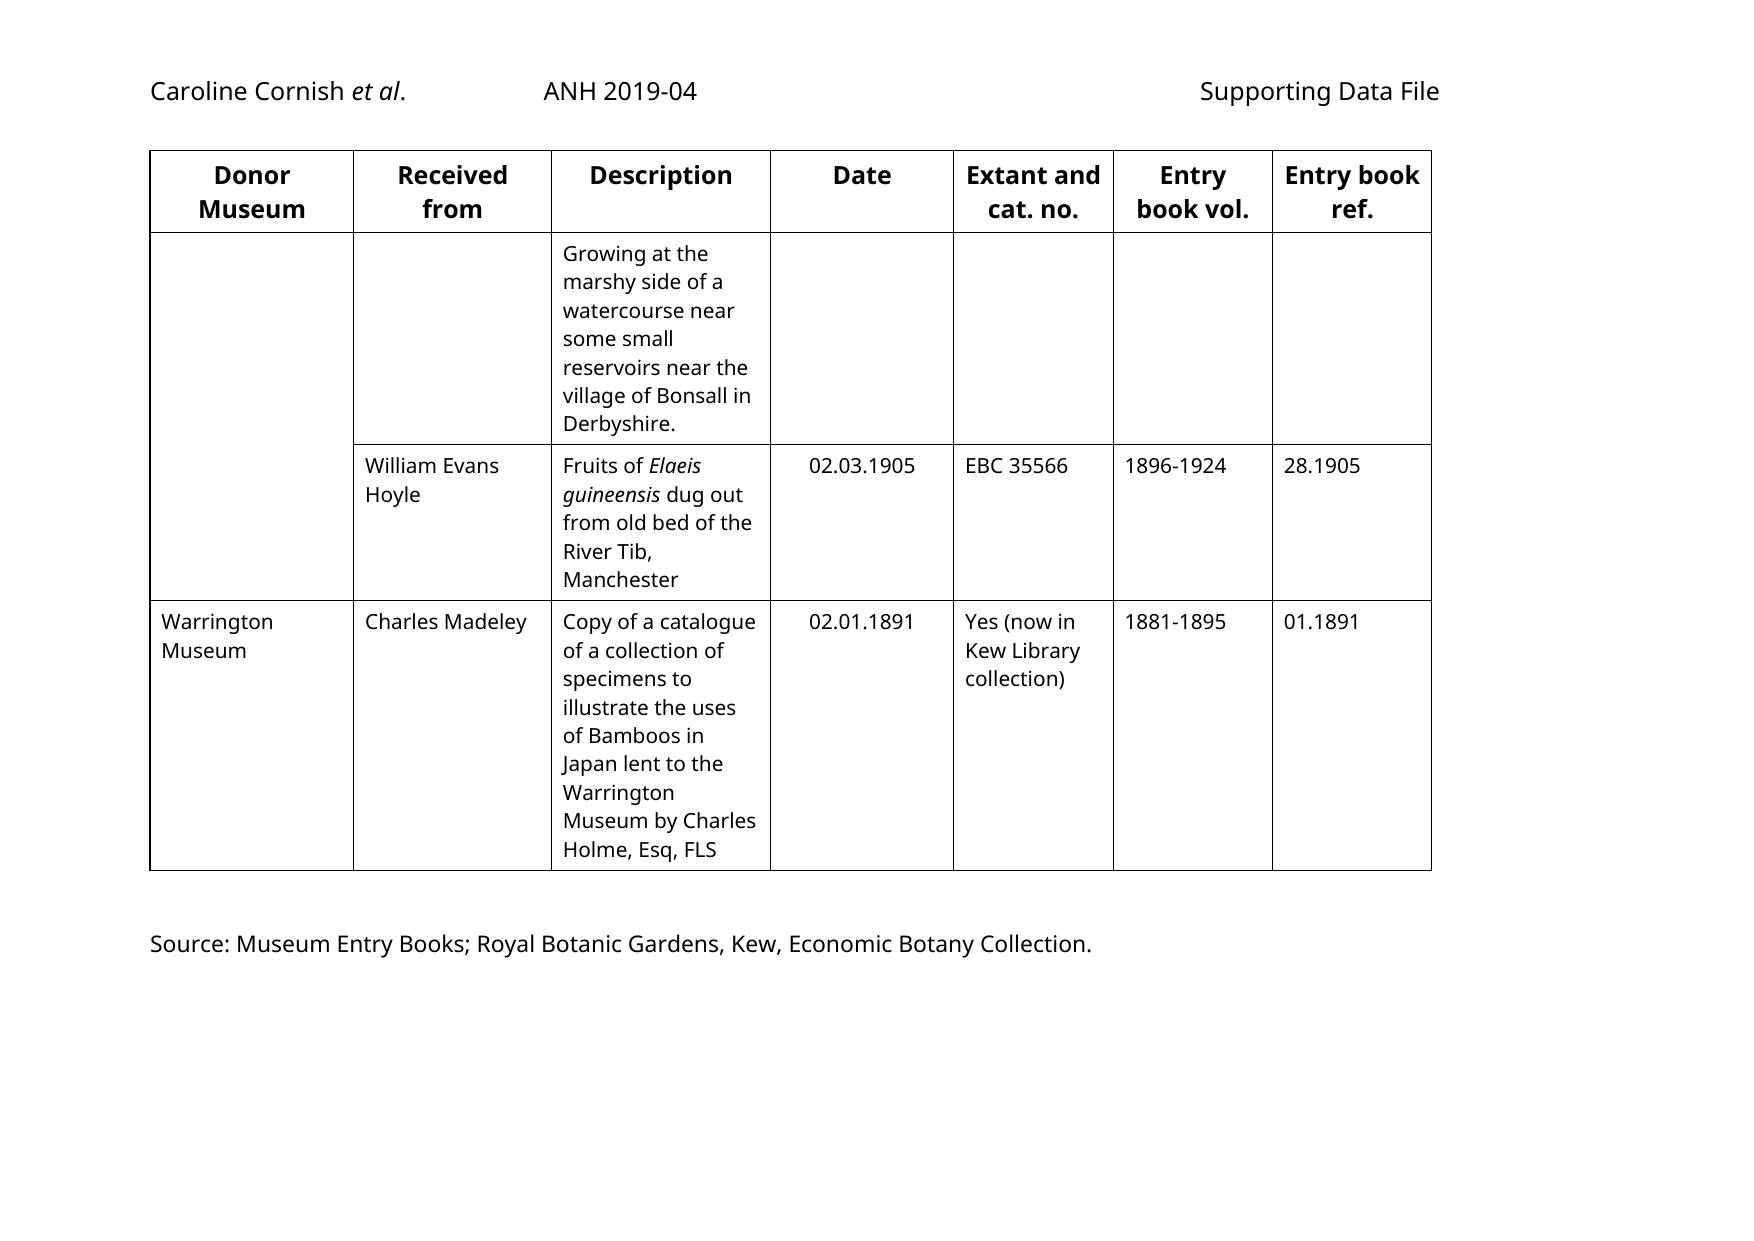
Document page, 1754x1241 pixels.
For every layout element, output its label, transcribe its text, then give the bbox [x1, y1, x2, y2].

text Source: Museum Entry Books; Royal Botanic Gardens, Kew, Economic Botany Collection. [150, 928, 1604, 960]
table_cell 02.03.1905 [771, 445, 953, 600]
table_header Entry book ref. [1273, 151, 1431, 232]
table_cell [354, 233, 551, 444]
table_cell [954, 233, 1113, 444]
table_header Donor Museum [151, 151, 353, 232]
table_header Date [771, 151, 953, 232]
table_header Received from [354, 151, 551, 232]
table_cell 01.1891 [1273, 601, 1431, 869]
table_cell [771, 233, 953, 444]
table_cell 1896-1924 [1114, 445, 1272, 600]
table_cell Warrington Museum [151, 601, 353, 869]
table_cell William Evans Hoyle [354, 445, 551, 600]
table_cell [151, 233, 353, 600]
table_cell Yes (now in Kew Library collection) [954, 601, 1113, 869]
table_cell EBC 35566 [954, 445, 1113, 600]
table_header Extant and cat. no. [954, 151, 1113, 232]
table_cell 28.1905 [1273, 445, 1431, 600]
table_cell Charles Madeley [354, 601, 551, 869]
table_cell 02.01.1891 [771, 601, 953, 869]
table_cell Growing at the marshy side of a watercourse near some small reservoirs near the village of Bonsall in Derbyshire. [552, 233, 770, 444]
table_header Description [552, 151, 770, 232]
table_header Entry book vol. [1114, 151, 1272, 232]
table_cell [1273, 233, 1431, 444]
table_cell [1114, 233, 1272, 444]
table_cell Fruits of Elaeis guineensis dug out from old bed of the River Tib, Manchester [552, 445, 770, 600]
table_cell Copy of a catalogue of a collection of specimens to illustrate the uses of Bamboos in Japan lent to the Warrington Museum by Charles Holme, Esq, FLS [552, 601, 770, 869]
table_cell 1881-1895 [1114, 601, 1272, 869]
